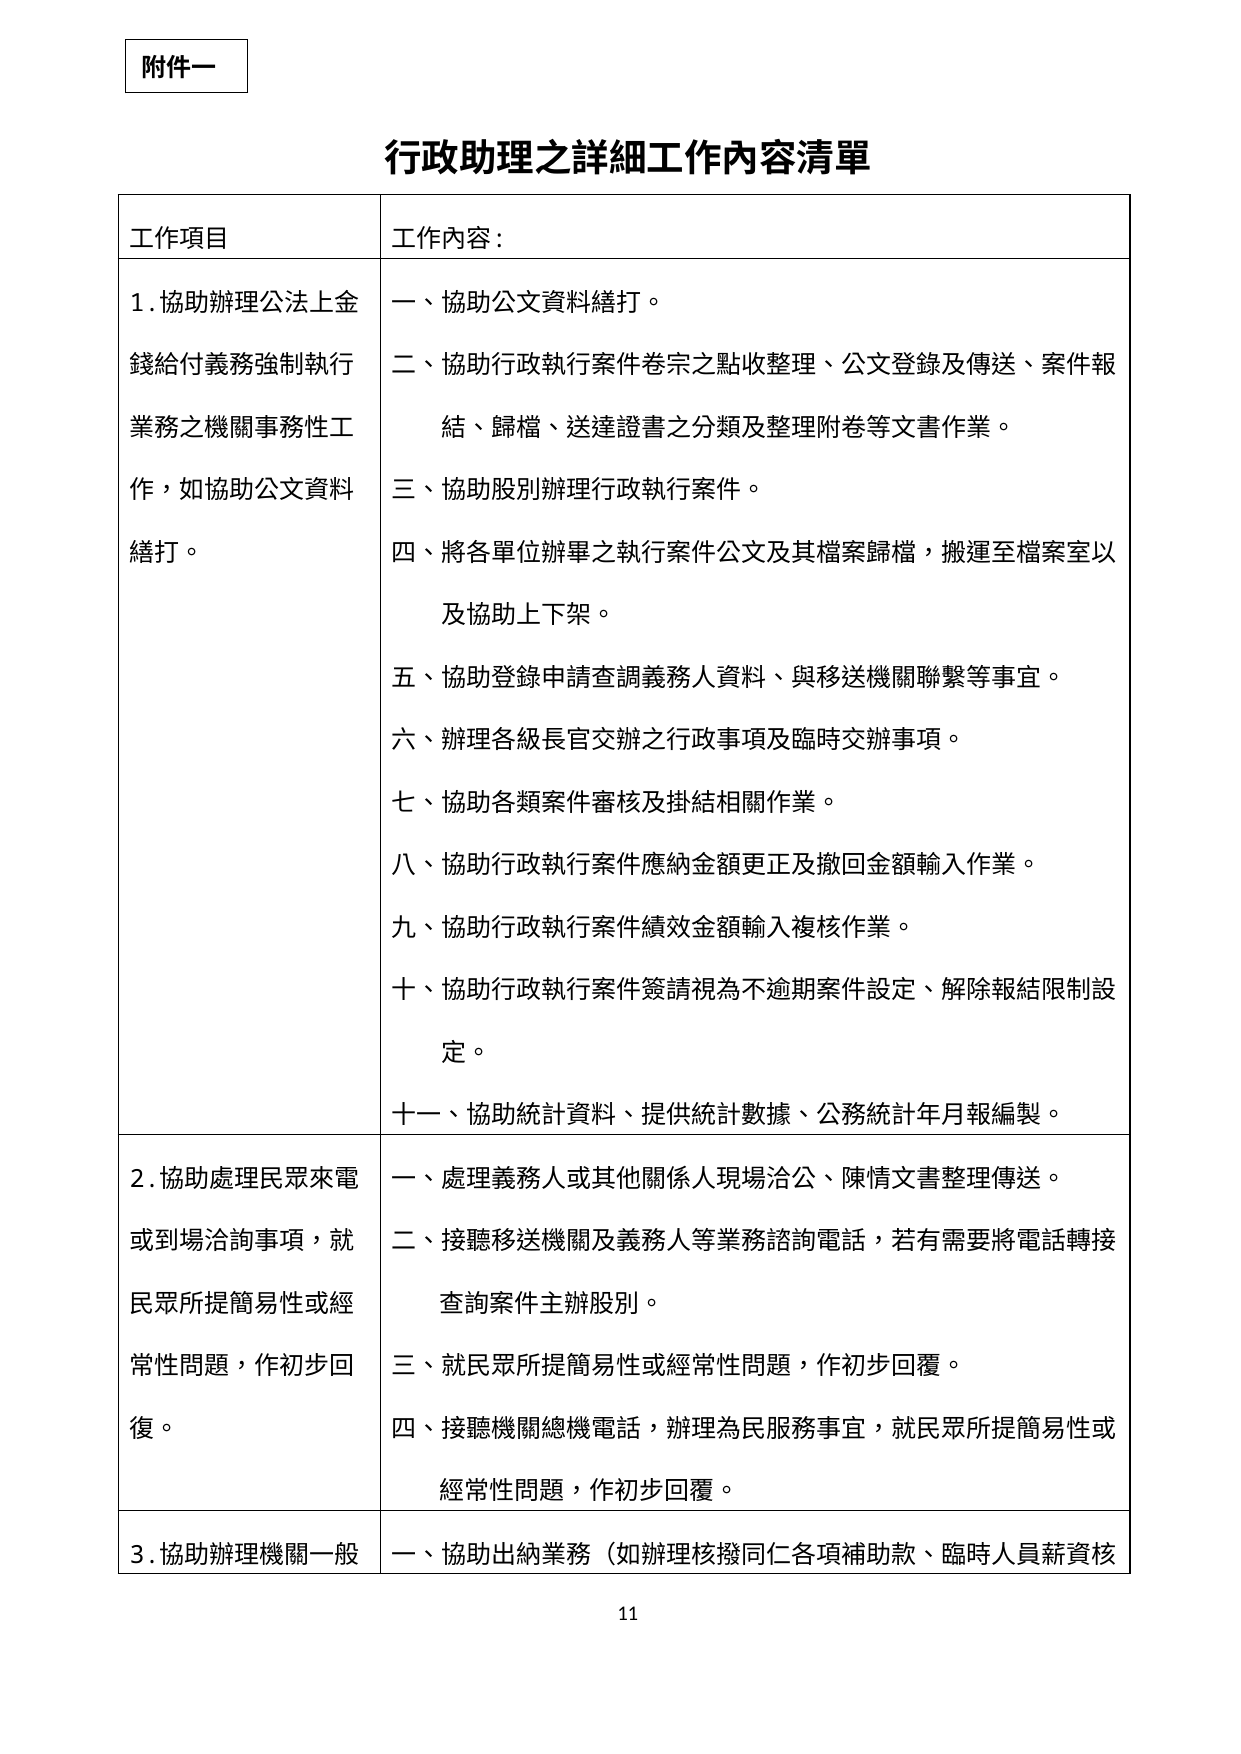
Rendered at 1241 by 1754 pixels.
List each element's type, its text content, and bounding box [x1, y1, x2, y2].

table_header 工作項目 [119, 195, 380, 258]
table_cell 2.協助處理民眾來電或到場洽詢事項，就民眾所提簡易性或經常性問題，作初步回復。 [119, 1135, 380, 1510]
table_cell 1.協助辦理公法上金錢給付義務強制執行業務之機關事務性工作，如協助公文資料繕打。 [119, 259, 380, 1134]
text 附件一 [141, 48, 232, 84]
table_cell 一、協助公文資料繕打。 二、協助行政執行案件卷宗之點收整理、公文登錄及傳送、案件報結、歸檔、送達證書之分類及整理附卷等文書作業。 三、協助股別辦理行政執行案件。 四、將各單位辦畢之執行案件公文及其檔案歸檔，搬運至檔案室以及協助上下架。 五、協助登錄申請查調義務人資料、與移送機關聯繫等事宜。 六、辦理各級長官交辦之行政事項及臨時交辦事項。 七、協助各類案件審核及掛結相關作業。 八、協助行政執行案件應納金額更正及撤回金額輸入作業。 九、協助行政執行案件績效金額輸入複核作業。 十、協助行政執行案件簽請視為不逾期案件設定、解除報結限制設定。 十一、協助統計資料、提供統計數據、公務統計年月報編製。 [381, 259, 1129, 1134]
table_header 工作內容: [381, 195, 1129, 258]
subtitle [126, 40, 247, 92]
table_cell 一、協助出納業務（如辦理核撥同仁各項補助款、臨時人員薪資核 [381, 1511, 1129, 1573]
table_cell 一、處理義務人或其他關係人現場洽公、陳情文書整理傳送。 二、接聽移送機關及義務人等業務諮詢電話，若有需要將電話轉接查詢案件主辦股別。 三、就民眾所提簡易性或經常性問題，作初步回覆。 四、接聽機關總機電話，辦理為民服務事宜，就民眾所提簡易性或經常性問題，作初步回覆。 [381, 1135, 1129, 1510]
table_cell 3.協助辦理機關一般 [119, 1511, 380, 1573]
subtitle 行政助理之詳細工作內容清單 [118, 113, 1137, 175]
